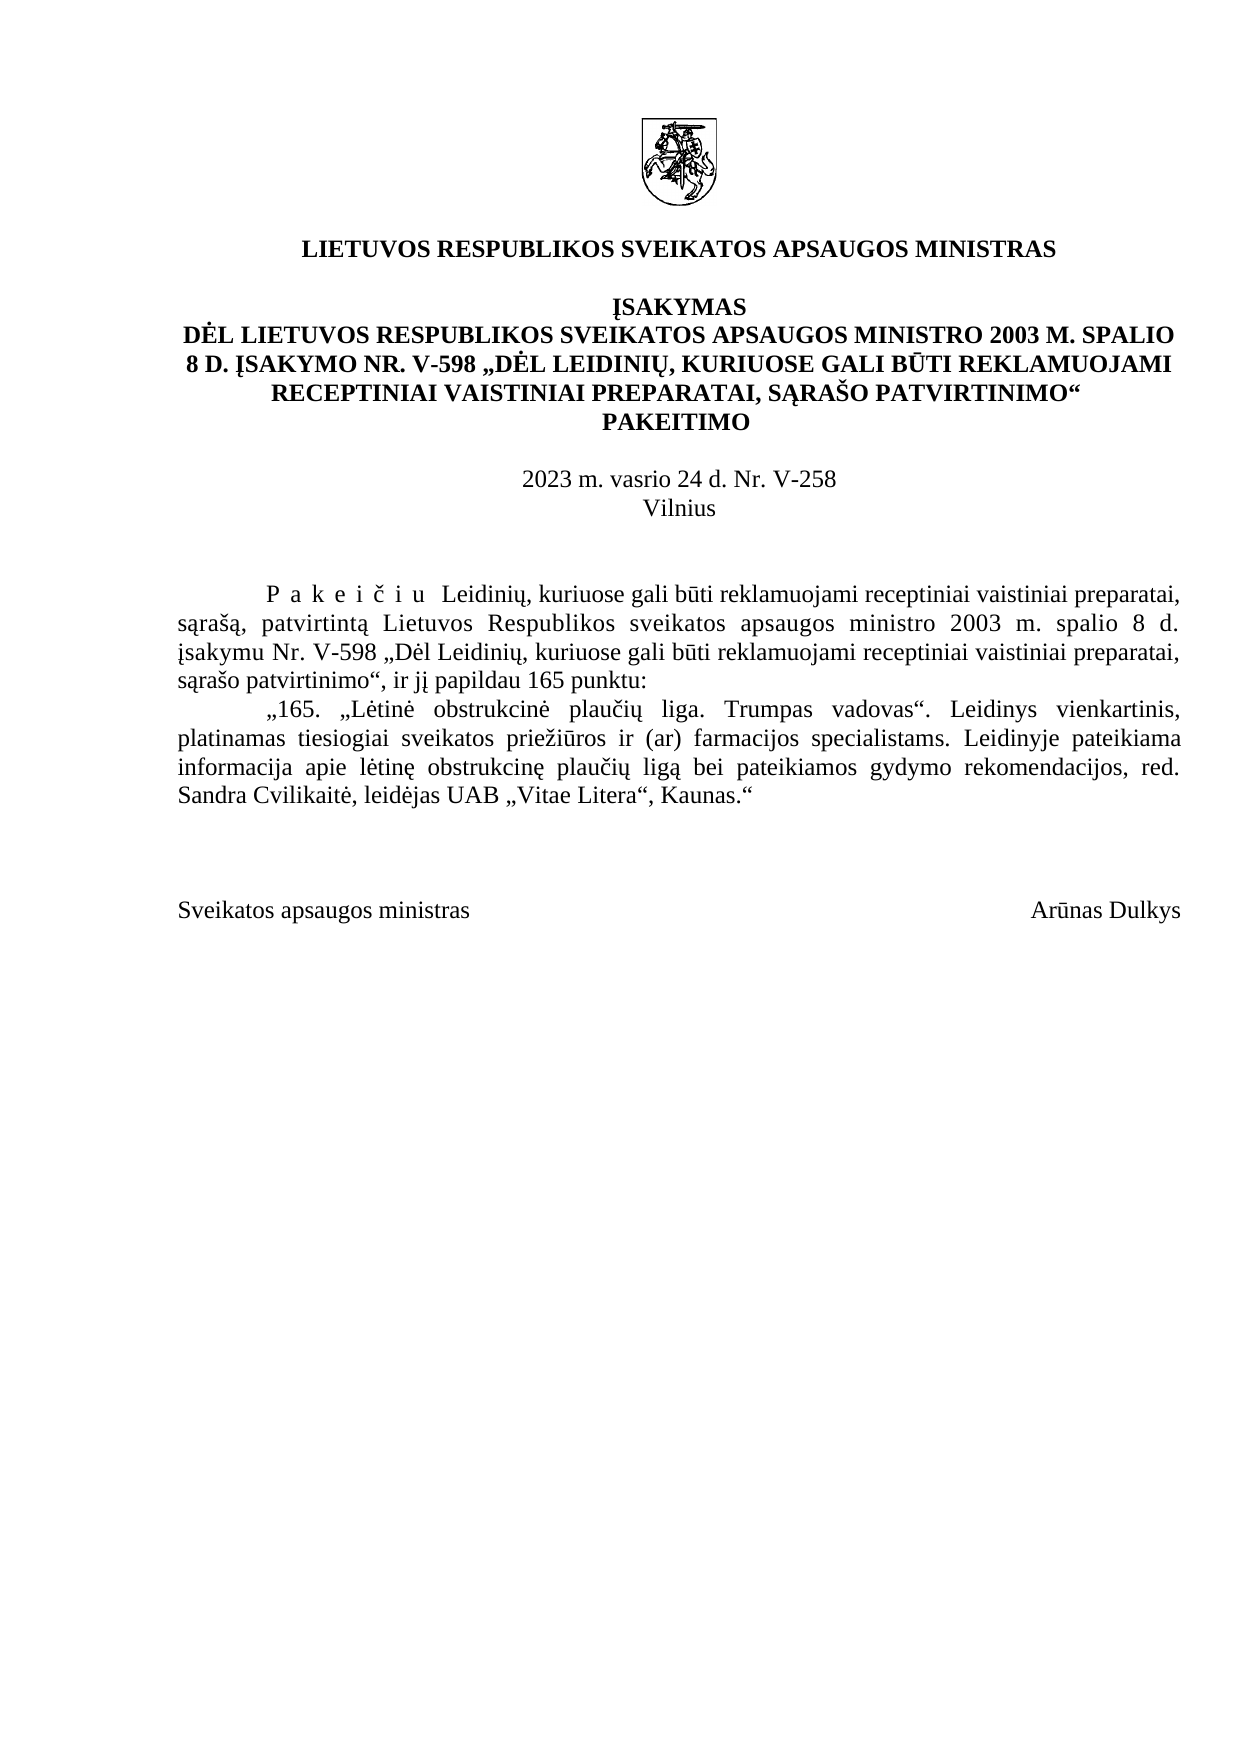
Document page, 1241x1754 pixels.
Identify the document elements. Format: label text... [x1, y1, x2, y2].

text pakeitimo [177, 407, 1181, 436]
text DĖL lietuvos respublikos sveikatos apsaugos ministro 2003 m. spalio 8 d. įsakymo nr. V-598 „DĖL LeidiNIŲ, KURIUOSE GALI BŪTI REKLAMUOJAMI RECEPTINIAI VAISTiniai preparatai, SĄRAŠO PATVIRTINIMO“ [177, 321, 1181, 407]
text „165. „Lėtinė obstrukcinė plaučių liga. Trumpas vadovas“. Leidinys vienkartinis, platinamas tiesiogiai sveikatos priežiūros ir (ar) farmacijos specialistams. Leidinyje pateikiama informacija apie lėtinę obstrukcinę plaučių ligą bei pateikiamos gydymo rekomendacijos, red. Sandra Cvilikaitė, leidėjas UAB „Vitae Litera“, Kaunas.“ [177, 694, 1181, 809]
text 2023 m. vasrio 24 d. Nr. V-258 [177, 464, 1181, 493]
text LIETUVOS RESPUBLIKOS SVEIKATOS APSAUGOS MINISTRAS [177, 234, 1181, 263]
text ĮSAKYMAS [177, 292, 1181, 321]
text Pakeičiu Leidinių, kuriuose gali būti reklamuojami receptiniai vaistiniai preparatai, sąrašą, patvirtintą Lietuvos Respublikos sveikatos apsaugos ministro 2003 m. spalio 8 d. įsakymu Nr. V-598 „Dėl Leidinių, kuriuose gali būti reklamuojami receptiniai vaistiniai preparatai, sąrašo patvirtinimo“, ir jį papildau 165 punktu: [177, 579, 1181, 694]
text Vilnius [177, 493, 1181, 522]
text Sveikatos apsaugos ministras Arūnas Dulkys [177, 896, 1181, 924]
